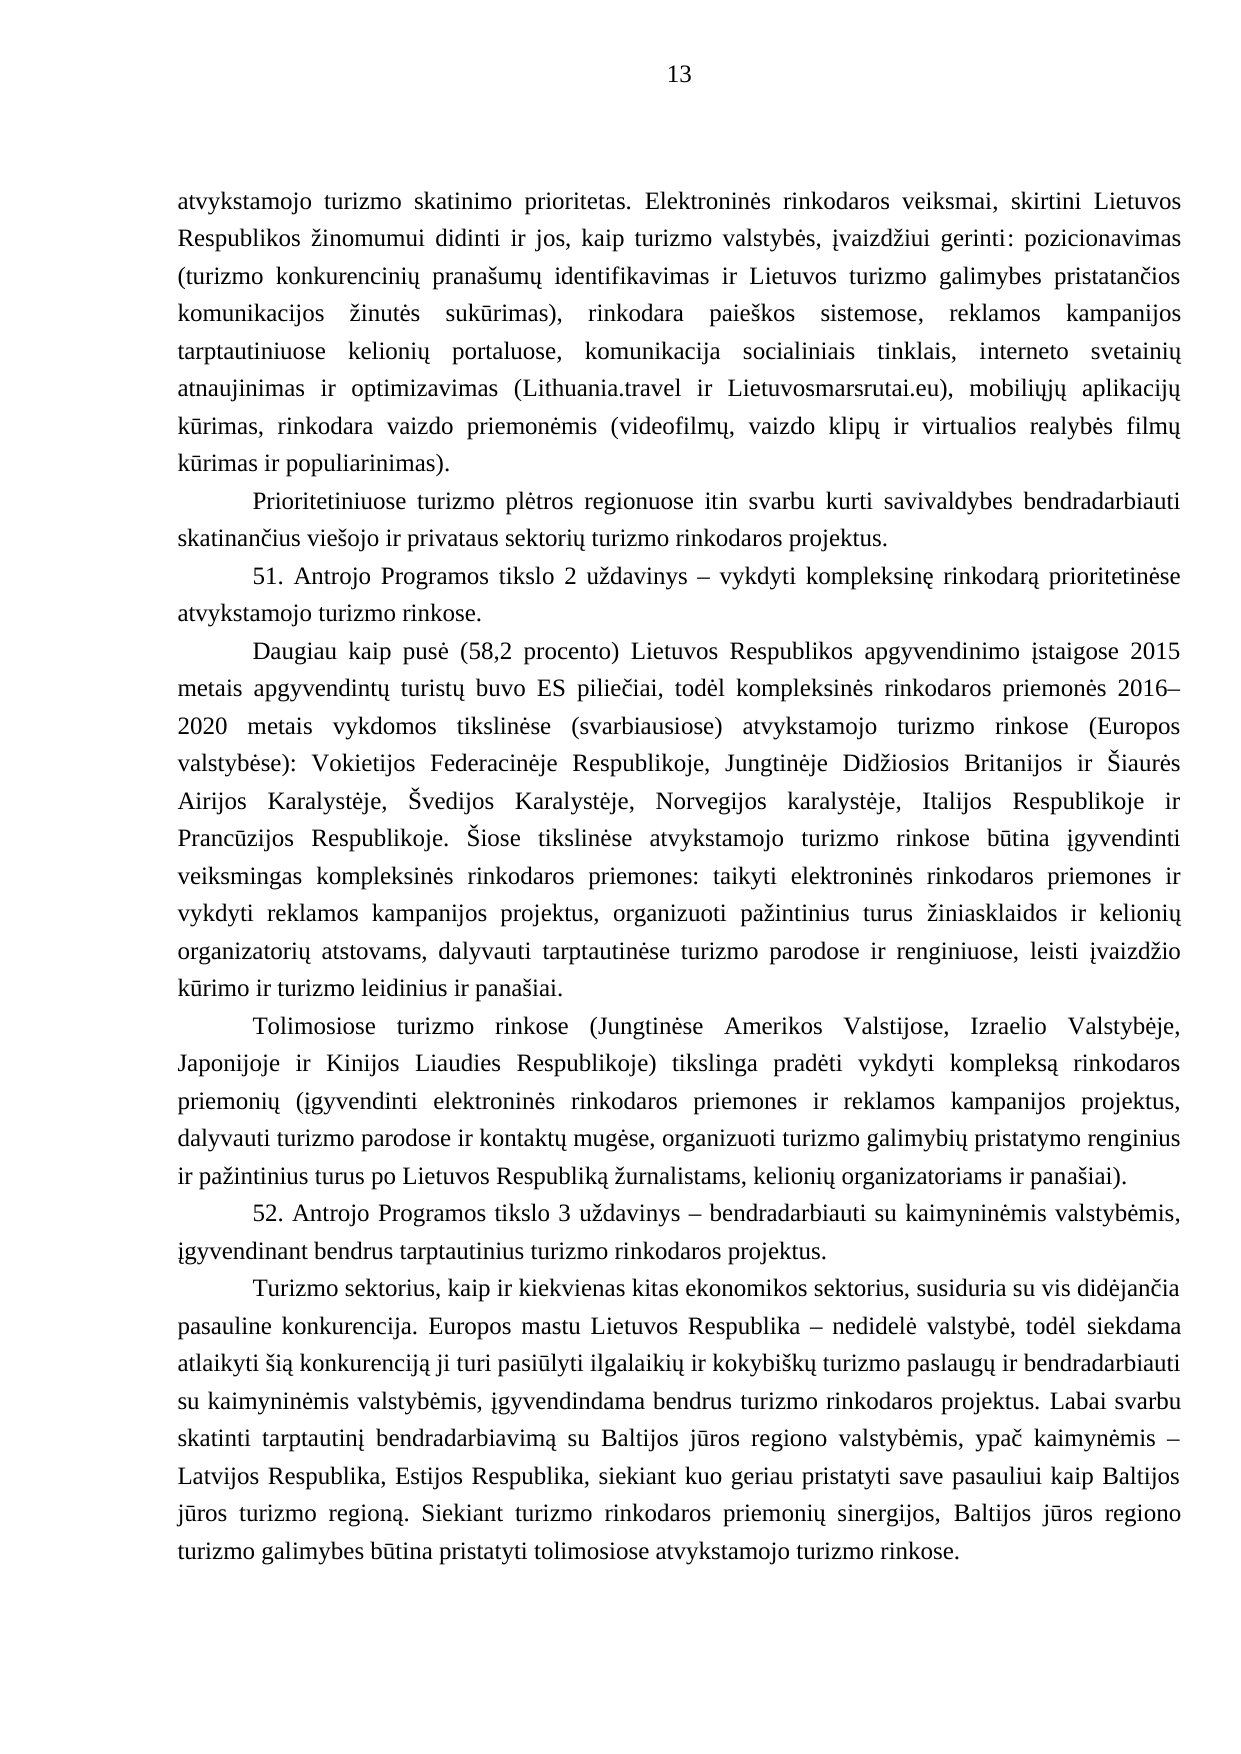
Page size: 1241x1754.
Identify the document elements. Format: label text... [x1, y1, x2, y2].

text Turizmo sektorius, kaip ir kiekvienas kitas ekonomikos sektorius, susiduria su vis didėjančia pasauline konkurencija. Europos mastu Lietuvos Respublika – nedidelė valstybė, todėl siekdama atlaikyti šią konkurenciją ji turi pasiūlyti ilgalaikių ir kokybiškų turizmo paslaugų ir bendradarbiauti su kaimyninėmis valstybėmis, įgyvendindama bendrus turizmo rinkodaros projektus. Labai svarbu skatinti tarptautinį bendradarbiavimą su Baltijos jūros regiono valstybėmis, ypač kaimynėmis – Latvijos Respublika, Estijos Respublika, siekiant kuo geriau pristatyti save pasauliui kaip Baltijos jūros turizmo regioną. Siekiant turizmo rinkodaros priemonių sinergijos, Baltijos jūros regiono turizmo galimybes būtina pristatyti tolimosiose atvykstamojo turizmo rinkose. [177, 1265, 1181, 1565]
text 52. Antrojo Programos tikslo 3 uždavinys – bendradarbiauti su kaimyninėmis valstybėmis, įgyvendinant bendrus tarptautinius turizmo rinkodaros projektus. [177, 1190, 1181, 1265]
text atvykstamojo turizmo skatinimo prioritetas. Elektroninės rinkodaros veiksmai, skirtini Lietuvos Respublikos žinomumui didinti ir jos, kaip turizmo valstybės, įvaizdžiui gerinti: pozicionavimas (turizmo konkurencinių pranašumų identifikavimas ir Lietuvos turizmo galimybes pristatančios komunikacijos žinutės sukūrimas), rinkodara paieškos sistemose, reklamos kampanijos tarptautiniuose kelionių portaluose, komunikacija socialiniais tinklais, interneto svetainių atnaujinimas ir optimizavimas (Lithuania.travel ir Lietuvosmarsrutai.eu), mobiliųjų aplikacijų kūrimas, rinkodara vaizdo priemonėmis (videofilmų, vaizdo klipų ir virtualios realybės filmų kūrimas ir populiarinimas). [177, 177, 1181, 477]
text Tolimosiose turizmo rinkose (Jungtinėse Amerikos Valstijose, Izraelio Valstybėje, Japonijoje ir Kinijos Liaudies Respublikoje) tikslinga pradėti vykdyti kompleksą rinkodaros priemonių (įgyvendinti elektroninės rinkodaros priemones ir reklamos kampanijos projektus, dalyvauti turizmo parodose ir kontaktų mugėse, organizuoti turizmo galimybių pristatymo renginius ir pažintinius turus po Lietuvos Respubliką žurnalistams, kelionių organizatoriams ir panašiai). [177, 1002, 1181, 1190]
text 51. Antrojo Programos tikslo 2 uždavinys – vykdyti kompleksinę rinkodarą prioritetinėse atvykstamojo turizmo rinkose. [177, 552, 1181, 627]
text Daugiau kaip pusė (58,2 procento) Lietuvos Respublikos apgyvendinimo įstaigose 2015 metais apgyvendintų turistų buvo ES piliečiai, todėl kompleksinės rinkodaros priemonės 2016–2020 metais vykdomos tikslinėse (svarbiausiose) atvykstamojo turizmo rinkose (Europos valstybėse): Vokietijos Federacinėje Respublikoje, Jungtinėje Didžiosios Britanijos ir Šiaurės Airijos Karalystėje, Švedijos Karalystėje, Norvegijos karalystėje, Italijos Respublikoje ir Prancūzijos Respublikoje. Šiose tikslinėse atvykstamojo turizmo rinkose būtina įgyvendinti veiksmingas kompleksinės rinkodaros priemones: taikyti elektroninės rinkodaros priemones ir vykdyti reklamos kampanijos projektus, organizuoti pažintinius turus žiniasklaidos ir kelionių organizatorių atstovams, dalyvauti tarptautinėse turizmo parodose ir renginiuose, leisti įvaizdžio kūrimo ir turizmo leidinius ir panašiai. [177, 627, 1181, 1002]
text Prioritetiniuose turizmo plėtros regionuose itin svarbu kurti savivaldybes bendradarbiauti skatinančius viešojo ir privataus sektorių turizmo rinkodaros projektus. [177, 477, 1181, 552]
